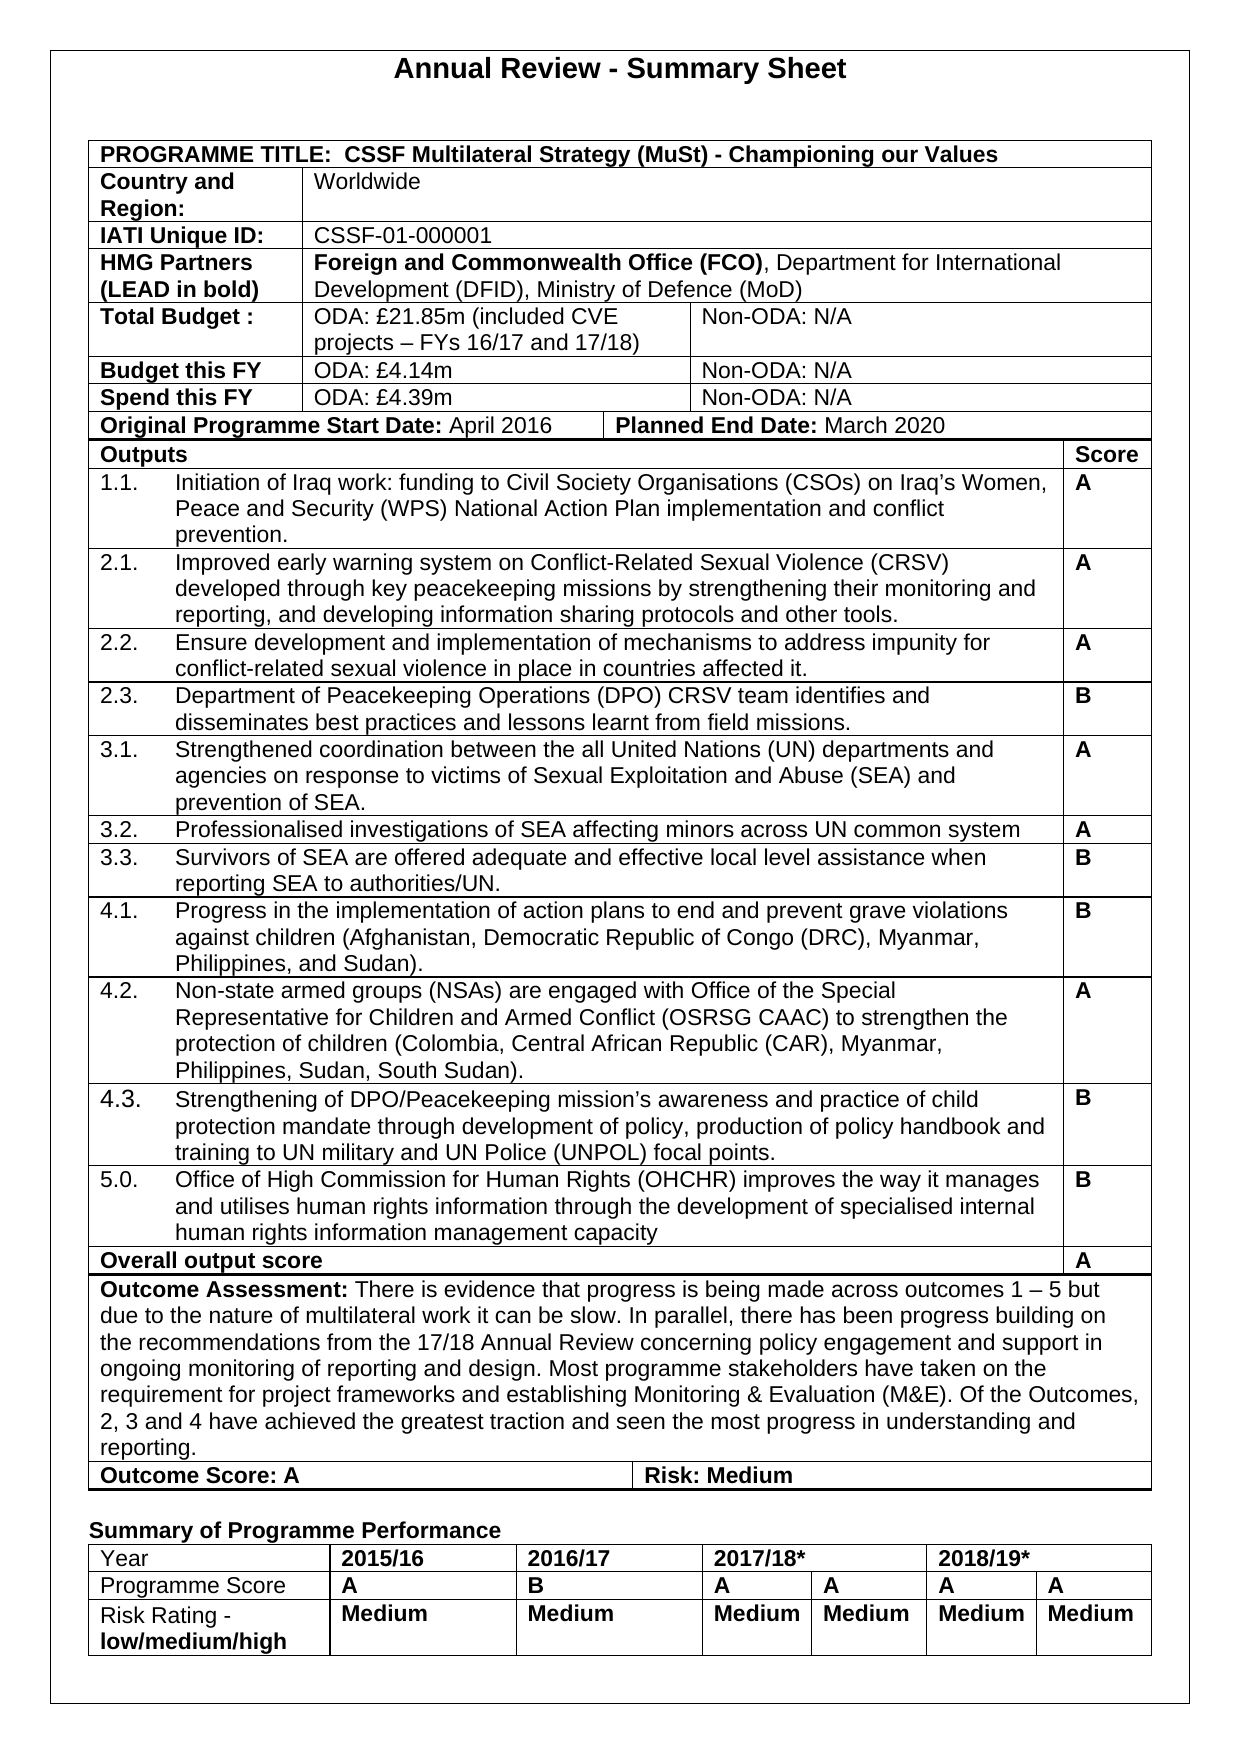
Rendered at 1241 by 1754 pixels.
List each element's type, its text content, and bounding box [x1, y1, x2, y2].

table_cell Medium [517, 1600, 702, 1655]
table_cell A [1064, 469, 1151, 547]
table_cell HMG Partners (LEAD in bold) [89, 249, 302, 302]
table_cell Department of Peacekeeping Operations (DPO) CRSV team identifies and disseminates best practices and lessons learnt from field missions. [89, 683, 1063, 735]
table_cell Planned End Date: March 2020 [604, 412, 1151, 438]
table_cell Original Programme Start Date: April 2016 [89, 412, 603, 438]
table_cell Improved early warning system on Conflict-Related Sexual Violence (CRSV) developed through key peacekeeping missions by strengthening their monitoring and reporting, and developing information sharing protocols and other tools. [89, 549, 1063, 628]
table_cell Risk Rating - low/medium/high [89, 1600, 329, 1655]
table_cell Non-ODA: N/A [691, 357, 1151, 383]
table_cell Overall output score [89, 1247, 1063, 1273]
table_cell A [927, 1572, 1036, 1598]
table_cell Outcome Assessment: There is evidence that progress is being made across outcomes 1 – 5 but due to the nature of multilateral work it can be slow. In parallel, there has been progress building on the recommendations from the 17/18 Annual Review concerning policy engagement and support in ongoing monitoring of reporting and design. Most programme stakeholders have taken on the requirement for project frameworks and establishing Monitoring & Evaluation (M&E). Of the Outcomes, 2, 3 and 4 have achieved the greatest traction and seen the most progress in understanding and reporting. [89, 1276, 1151, 1461]
table_cell Medium [927, 1600, 1036, 1655]
text Annual Review - Summary Sheet [89, 51, 1152, 84]
table_cell Initiation of Iraq work: funding to Civil Society Organisations (CSOs) on Iraq’s Women, Peace and Security (WPS) National Action Plan implementation and conflict prevention. [89, 469, 1063, 547]
table_cell Country and Region: [89, 168, 302, 221]
table_cell Non-state armed groups (NSAs) are engaged with Office of the Special Representative for Children and Armed Conflict (OSRSG CAAC) to strengthen the protection of children (Colombia, Central African Republic (CAR), Myanmar, Philippines, Sudan, South Sudan). [89, 978, 1063, 1083]
table_cell CSSF-01-000001 [303, 222, 1151, 248]
table_cell Medium [812, 1600, 926, 1655]
table_cell A [1064, 1247, 1151, 1273]
table_cell B [1064, 1166, 1151, 1246]
table_cell B [1064, 1084, 1151, 1165]
table_cell Strengthened coordination between the all United Nations (UN) departments and agencies on response to victims of Sexual Exploitation and Abuse (SEA) and prevention of SEA. [89, 736, 1063, 815]
table_cell Ensure development and implementation of mechanisms to address impunity for conflict-related sexual violence in place in countries affected it. [89, 629, 1063, 681]
table_cell Medium [703, 1600, 811, 1655]
table_cell A [1064, 978, 1151, 1083]
table_header 2017/18* [703, 1545, 926, 1571]
table_cell Spend this FY [89, 384, 302, 411]
table_cell Score [1064, 441, 1151, 467]
table_cell Outcome Score: A [89, 1462, 632, 1488]
table_cell B [1064, 683, 1151, 735]
table_cell Strengthening of DPO/Peacekeeping mission’s awareness and practice of child protection mandate through development of policy, production of policy handbook and training to UN military and UN Police (UNPOL) focal points. [89, 1084, 1063, 1165]
table_cell A [1064, 816, 1151, 843]
table_cell Medium [331, 1600, 516, 1655]
table_cell A [1064, 629, 1151, 681]
table_cell Worldwide [303, 168, 1151, 221]
table_cell ODA: £4.14m [303, 357, 690, 383]
table_header 2015/16 [331, 1545, 516, 1571]
table_cell Non-ODA: N/A [691, 384, 1151, 411]
table_cell Progress in the implementation of action plans to end and prevent grave violations against children (Afghanistan, Democratic Republic of Congo (DRC), Myanmar, Philippines, and Sudan). [89, 898, 1063, 976]
table_cell B [1064, 844, 1151, 896]
table_cell A [1037, 1572, 1151, 1598]
table_cell Survivors of SEA are offered adequate and effective local level assistance when reporting SEA to authorities/UN. [89, 844, 1063, 896]
table_header 2018/19* [927, 1545, 1151, 1571]
table_cell A [1064, 549, 1151, 628]
table_cell Budget this FY [89, 357, 302, 383]
table_cell Foreign and Commonwealth Office (FCO), Department for International Development (DFID), Ministry of Defence (MoD) [303, 249, 1151, 302]
table_cell A [1064, 736, 1151, 815]
table_cell Programme Score [89, 1572, 329, 1598]
table_cell A [703, 1572, 811, 1598]
table_cell Total Budget : [89, 303, 302, 356]
table_cell Risk: Medium [633, 1462, 1151, 1488]
table_header 2016/17 [517, 1545, 702, 1571]
table_header PROGRAMME TITLE: CSSF Multilateral Strategy (MuSt) - Championing our Values [89, 141, 1151, 167]
table_cell A [812, 1572, 926, 1598]
table_cell Non-ODA: N/A [691, 303, 1151, 356]
table_cell Outputs [89, 441, 1063, 467]
table_cell B [1064, 898, 1151, 976]
table_cell A [331, 1572, 516, 1598]
table_cell IATI Unique ID: [89, 222, 302, 248]
table_cell Office of High Commission for Human Rights (OHCHR) improves the way it manages and utilises human rights information through the development of specialised internal human rights information management capacity [89, 1166, 1063, 1246]
table_header Year [89, 1545, 329, 1571]
table_cell Medium [1037, 1600, 1151, 1655]
table_cell B [517, 1572, 702, 1598]
table_cell ODA: £4.39m [303, 384, 690, 411]
text Summary of Programme Performance [89, 1517, 1152, 1544]
table_cell Professionalised investigations of SEA affecting minors across UN common system [89, 816, 1063, 843]
table_cell ODA: £21.85m (included CVE projects – FYs 16/17 and 17/18) [303, 303, 690, 356]
